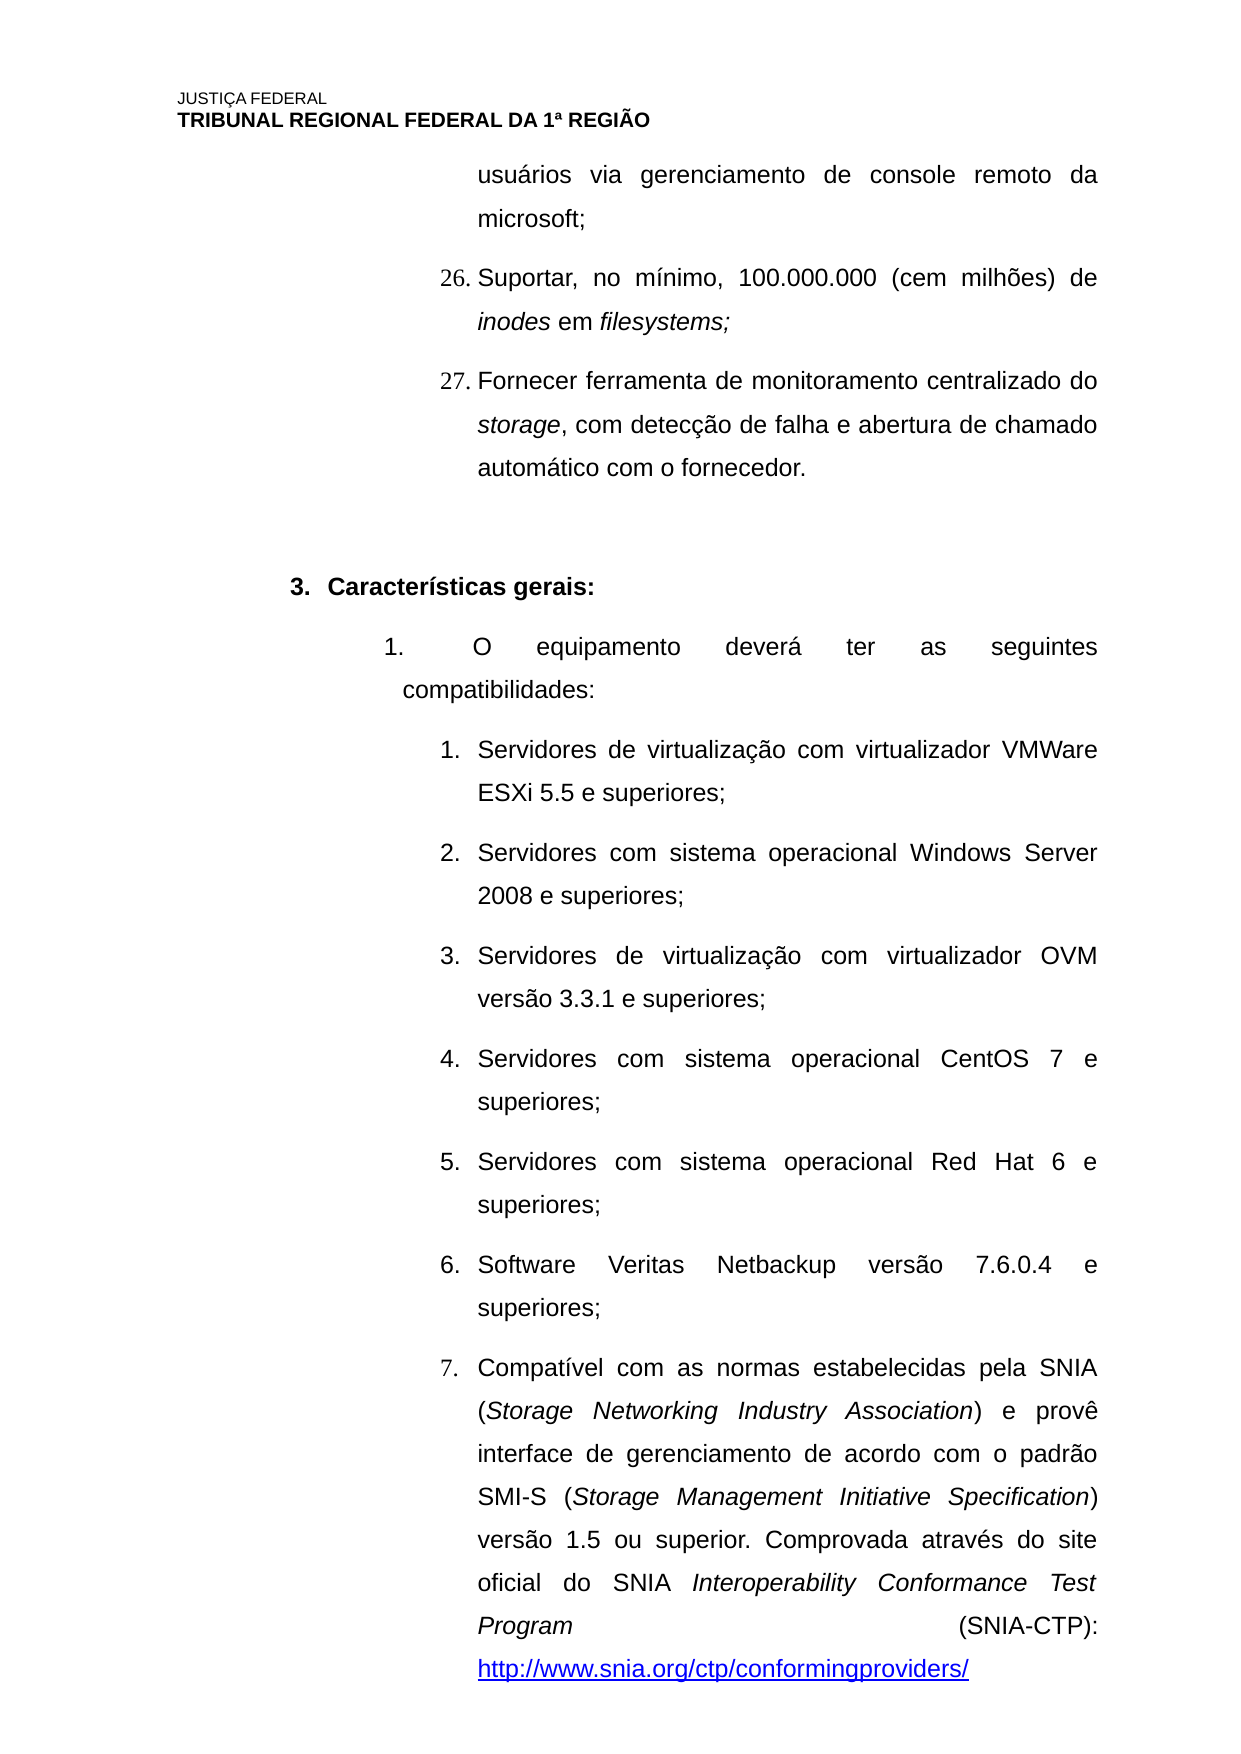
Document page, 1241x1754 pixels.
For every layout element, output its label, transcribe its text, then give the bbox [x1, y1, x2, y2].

list Fornecer ferramenta de monitoramento centralizado do storage, com detecção de falha e abertura de chamado automático com o fornecedor. [440, 366, 1098, 481]
list usuários via gerenciamento de console remoto da microsoft; [440, 160, 1098, 232]
list Suportar, no mínimo, 100.000.000 (cem milhões) de inodes em filesystems; [440, 263, 1098, 335]
list O equipamento deverá ter as seguintes compatibilidades: [383, 632, 1098, 704]
list Servidores com sistema operacional CentOS 7 e superiores; [440, 1044, 1098, 1116]
list Características gerais: [290, 572, 1098, 601]
list Servidores de virtualização com virtualizador VMWare ESXi 5.5 e superiores; [440, 735, 1098, 807]
list Servidores de virtualização com virtualizador OVM versão 3.3.1 e superiores; [440, 941, 1098, 1013]
list Compatível com as normas estabelecidas pela SNIA (Storage Networking Industry Association) e provê interface de gerenciamento de acordo com o padrão SMI-S (Storage Management Initiative Specification) versão 1.5 ou superior. Comprovada através do site oficial do SNIA Interoperability Conformance Test Program (SNIA-CTP): http://www.snia.org/ctp/conformingproviders/ [440, 1352, 1098, 1683]
list Servidores com sistema operacional Red Hat 6 e superiores; [440, 1147, 1098, 1218]
list Servidores com sistema operacional Windows Server 2008 e superiores; [440, 838, 1098, 910]
list Software Veritas Netbackup versão 7.6.0.4 e superiores; [440, 1249, 1098, 1321]
